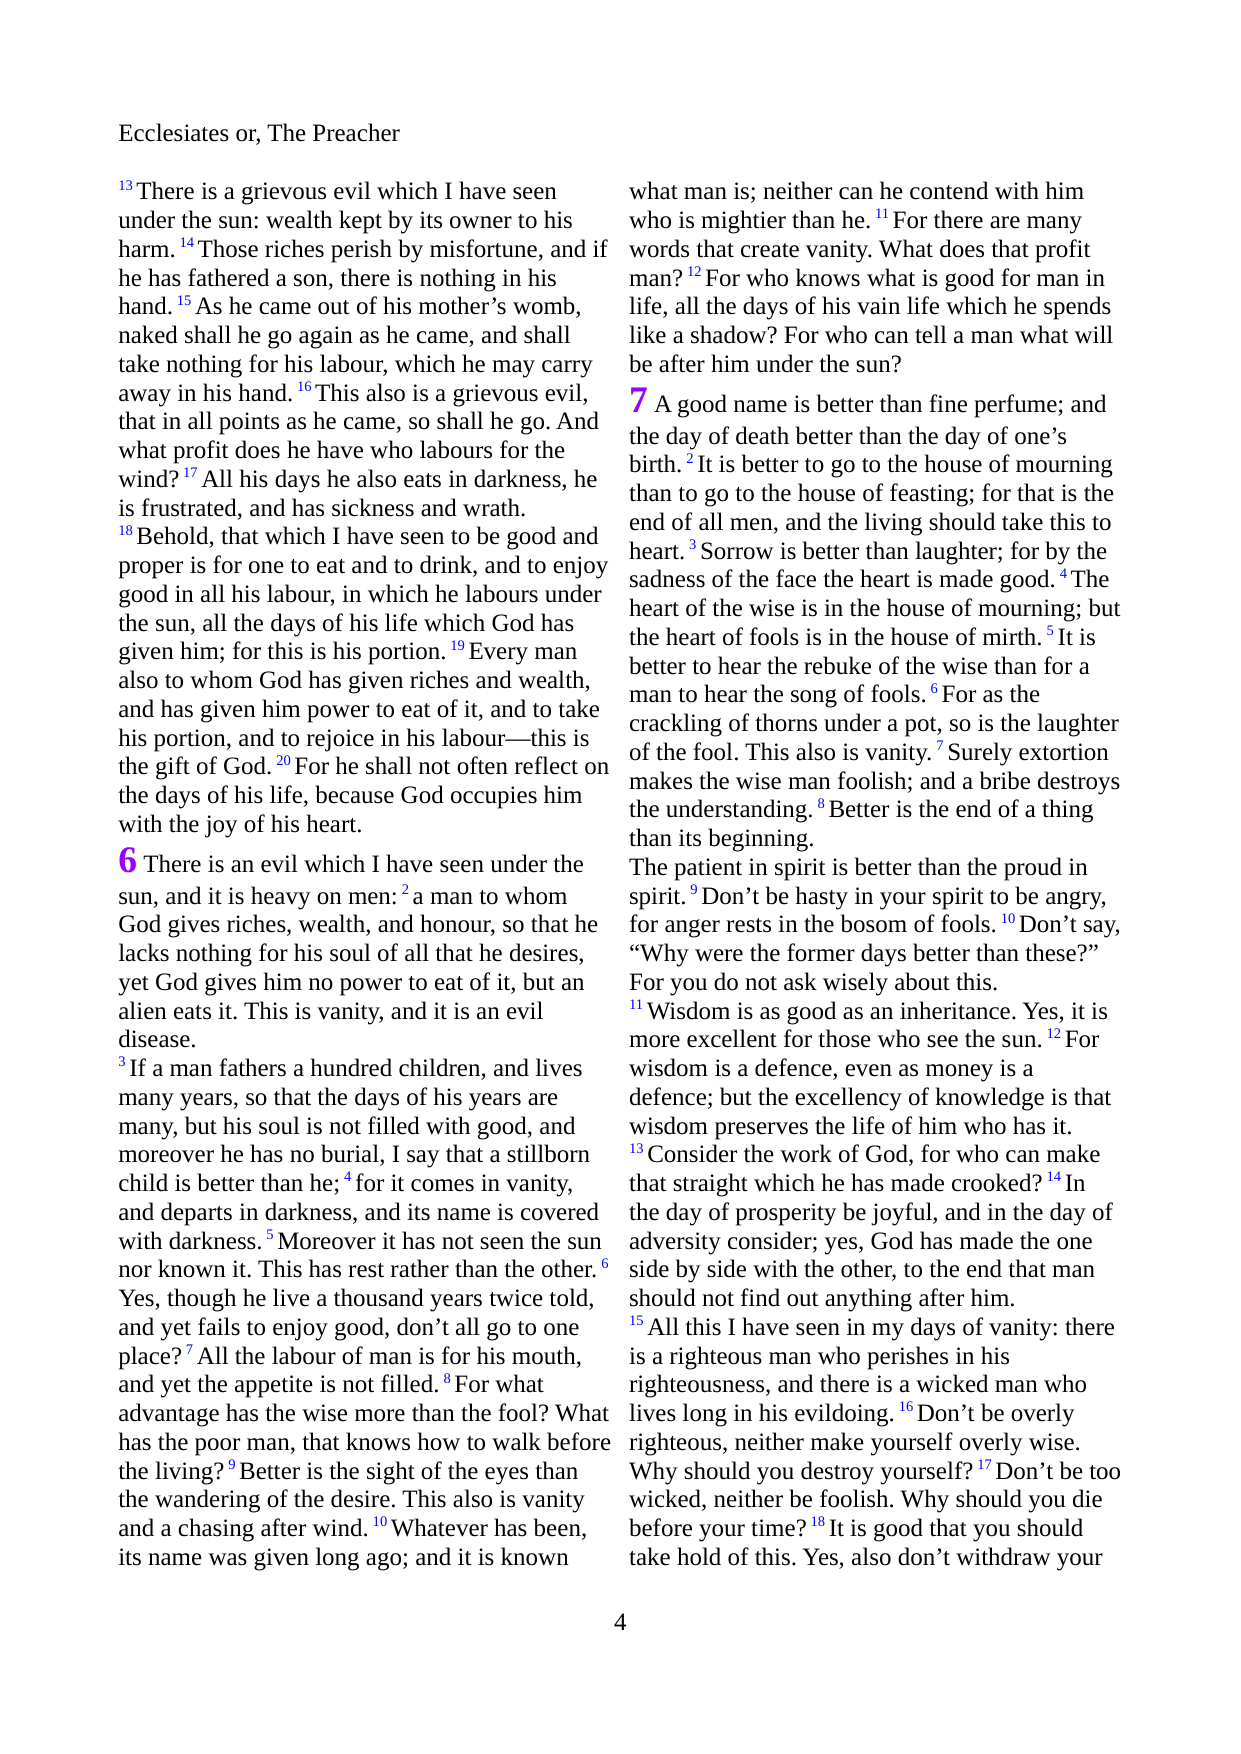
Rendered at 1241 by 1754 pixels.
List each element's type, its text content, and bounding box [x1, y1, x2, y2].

text 13 There is a grievous evil which I have seen under the sun: wealth kept by its owner to his harm. 14 Those riches perish by misfortune, and if he has fathered a son, there is nothing in his hand. 15 As he came out of his mother’s womb, naked shall he go again as he came, and shall take nothing for his labour, which he may carry away in his hand. 16 This also is a grievous evil, that in all points as he came, so shall he go. And what profit does he have who labours for the wind? 17 All his days he also eats in darkness, he is frustrated, and has sickness and wrath. [118, 176, 611, 521]
text 18 Behold, that which I have seen to be good and proper is for one to eat and to drink, and to enjoy good in all his labour, in which he labours under the sun, all the days of his life which God has given him; for this is his portion. 19 Every man also to whom God has given riches and wealth, and has given him power to eat of it, and to take his portion, and to rejoice in his labour—this is the gift of God. 20 For he shall not often reflect on the days of his life, because God occupies him with the joy of his heart. [118, 521, 611, 838]
text 11 Wisdom is as good as an inheritance. Yes, it is more excellent for those who see the sun. 12 For wisdom is a defence, even as money is a defence; but the excellency of knowledge is that wisdom preserves the life of him who has it. [629, 996, 1122, 1139]
text 7 A good name is better than fine perfume; and the day of death better than the day of one’s birth. 2 It is better to go to the house of mourning than to go to the house of feasting; for that is the end of all men, and the living should take this to heart. 3 Sorrow is better than laughter; for by the sadness of the face the heart is made good. 4 The heart of the wise is in the house of mourning; but the heart of fools is in the house of mirth. 5 It is better to hear the rebuke of the wise than for a man to hear the song of fools. 6 For as the crackling of thorns under a pot, so is the laughter of the fool. This also is vanity. 7 Surely extortion makes the wise man foolish; and a bribe destroys the understanding. 8 Better is the end of a thing than its beginning. [629, 378, 1122, 852]
text what man is; neither can he contend with him who is mightier than he. 11 For there are many words that create vanity. What does that profit man? 12 For who knows what is good for man in life, all the days of his vain life which he spends like a shadow? For who can tell a man what will be after him under the sun? [629, 176, 1122, 378]
text 3 If a man fathers a hundred children, and lives many years, so that the days of his years are many, but his soul is not filled with good, and moreover he has no burial, I say that a stillborn child is better than he; 4 for it comes in vanity, and departs in darkness, and its name is covered with darkness. 5 Moreover it has not seen the sun nor known it. This has rest rather than the other. 6 Yes, though he live a thousand years twice told, and yet fails to enjoy good, don’t all go to one place? 7 All the labour of man is for his mouth, and yet the appetite is not filled. 8 For what advantage has the wise more than the fool? What has the poor man, that knows how to walk before the living? 9 Better is the sight of the eyes than the wandering of the desire. This also is vanity and a chasing after wind. 10 Whatever has been, its name was given long ago; and it is known [118, 1053, 611, 1571]
text The patient in spirit is better than the proud in spirit. 9 Don’t be hasty in your spirit to be angry, for anger rests in the bosom of fools. 10 Don’t say, “Why were the former days better than these?” For you do not ask wisely about this. [629, 852, 1122, 996]
text 6 There is an evil which I have seen under the sun, and it is heavy on men: 2 a man to whom God gives riches, wealth, and honour, so that he lacks nothing for his soul of all that he desires, yet God gives him no power to eat of it, but an alien eats it. This is vanity, and it is an evil disease. [118, 838, 611, 1053]
text 15 All this I have seen in my days of vanity: there is a righteous man who perishes in his righteousness, and there is a wicked man who lives long in his evildoing. 16 Don’t be overly righteous, neither make yourself overly wise. Why should you destroy yourself? 17 Don’t be too wicked, neither be foolish. Why should you die before your time? 18 It is good that you should take hold of this. Yes, also don’t withdraw your [629, 1312, 1122, 1571]
text 13 Consider the work of God, for who can make that straight which he has made crooked? 14 In the day of prosperity be joyful, and in the day of adversity consider; yes, God has made the one side by side with the other, to the end that man should not find out anything after him. [629, 1139, 1122, 1312]
